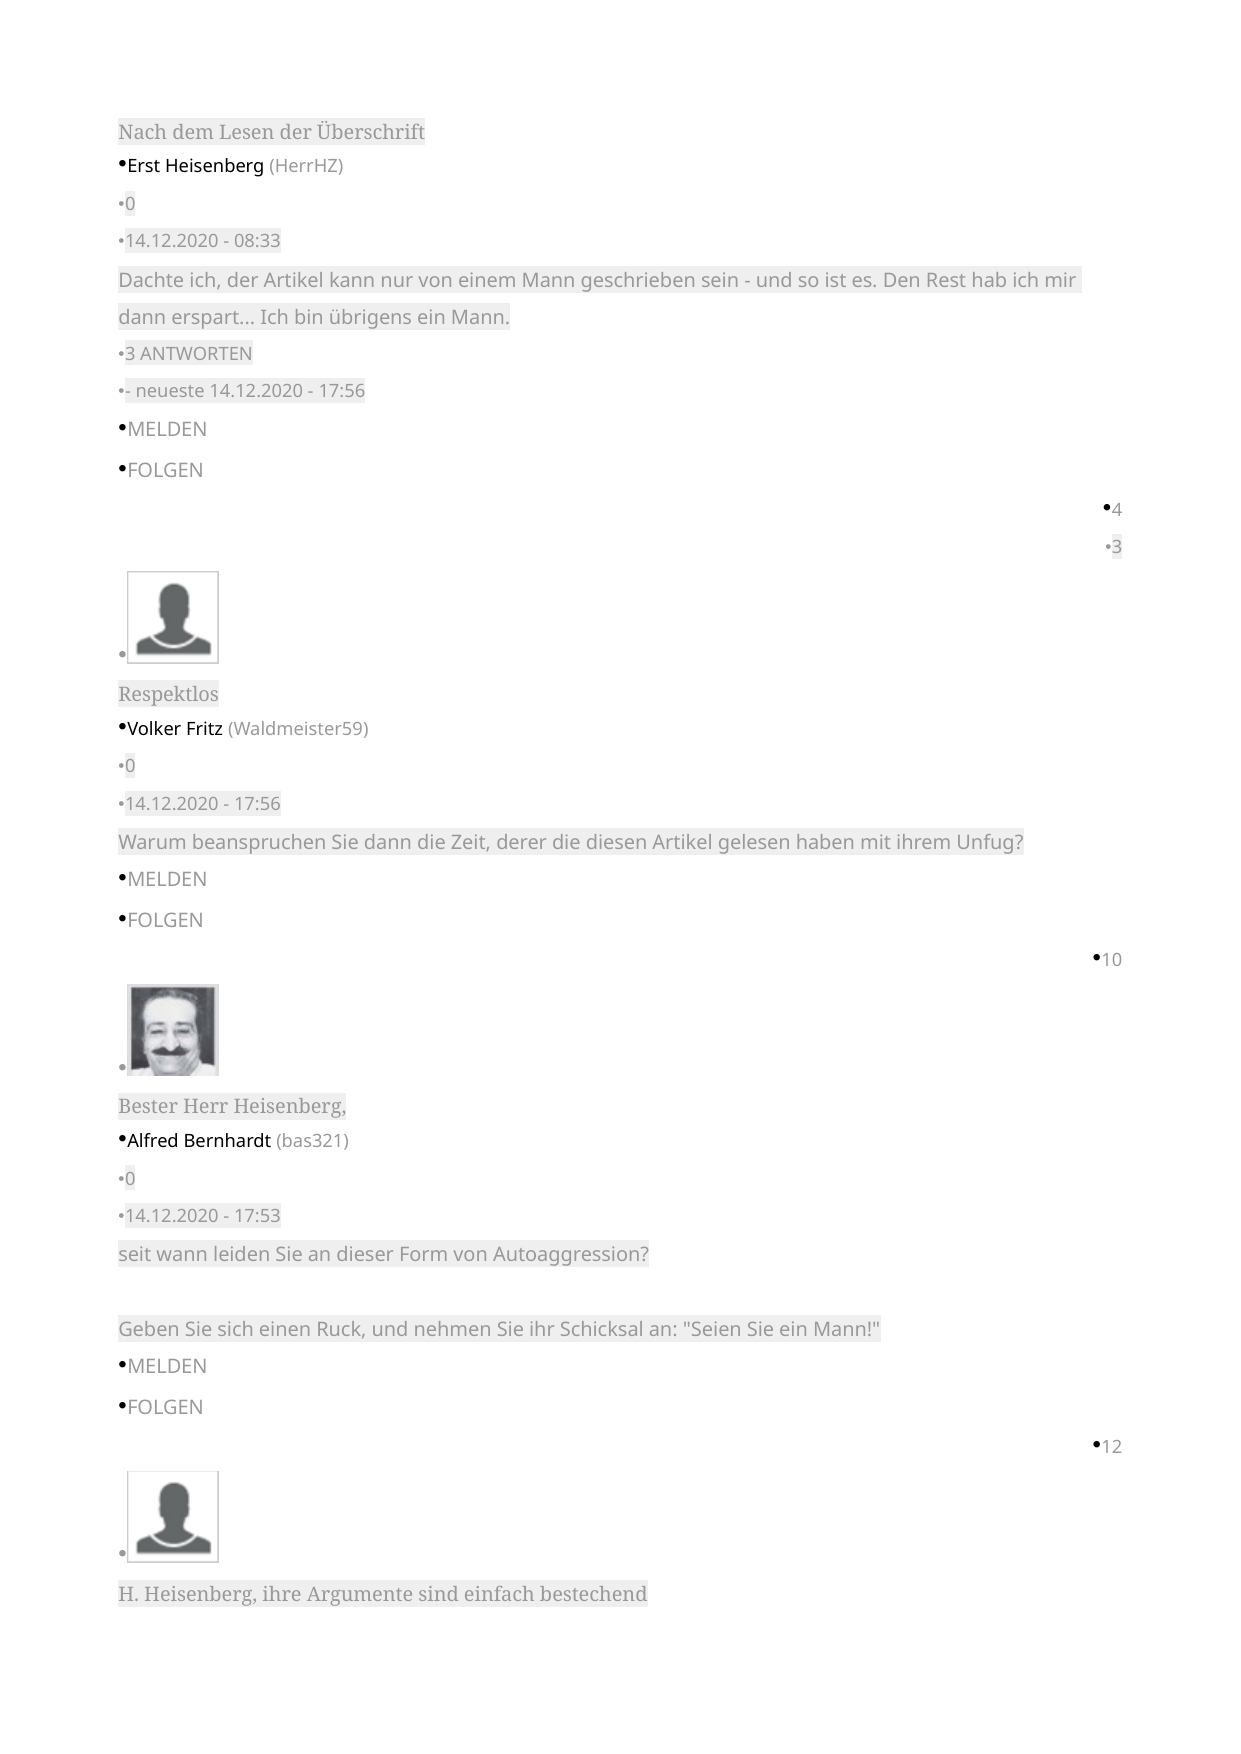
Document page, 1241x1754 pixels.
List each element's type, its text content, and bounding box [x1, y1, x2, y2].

picture [127, 984, 219, 1076]
picture [127, 571, 219, 664]
list - neueste 14.12.2020 - 17:56 [118, 378, 1122, 403]
list 0 [118, 753, 1122, 778]
list 14.12.2020 - 17:53 [118, 1203, 1122, 1228]
list 0 [118, 1165, 1122, 1190]
list Erst Heisenberg (HerrHZ) [118, 153, 1122, 178]
list Bester Herr Heisenberg, [118, 1093, 1122, 1120]
list 12 [118, 1433, 1122, 1458]
list FOLGEN [118, 906, 1122, 933]
list 14.12.2020 - 08:33 [118, 228, 1122, 253]
list H. Heisenberg, ihre Argumente sind einfach bestechend [118, 1580, 1122, 1607]
list seit wann leiden Sie an dieser Form von Autoaggression? Geben Sie sich einen Ruck, und nehmen Sie ihr Schicksal an: "Seien Sie ein Mann!" [118, 1240, 1122, 1342]
list Volker Fritz (Waldmeister59) [118, 716, 1122, 741]
list FOLGEN [118, 1393, 1122, 1420]
list 4 [118, 497, 1122, 522]
list 0 [118, 191, 1122, 216]
list Nach dem Lesen der Überschrift [118, 118, 1122, 145]
list 3 ANTWORTEN [118, 340, 1122, 365]
list Dachte ich, der Artikel kann nur von einem Mann geschrieben sein - und so ist es. Den Rest hab ich mir dann erspart... Ich bin übrigens ein Mann. [118, 266, 1122, 330]
list Alfred Bernhardt (bas321) [118, 1128, 1122, 1153]
list MELDEN [118, 865, 1122, 892]
list 14.12.2020 - 17:56 [118, 791, 1122, 816]
list 3 [118, 534, 1122, 559]
list MELDEN [118, 415, 1122, 442]
list Respektlos [118, 680, 1122, 707]
list MELDEN [118, 1352, 1122, 1379]
list Warum beanspruchen Sie dann die Zeit, derer die diesen Artikel gelesen haben mit ihrem Unfug? [118, 828, 1122, 855]
list FOLGEN [118, 456, 1122, 483]
picture [127, 1471, 219, 1563]
list 10 [118, 947, 1122, 972]
